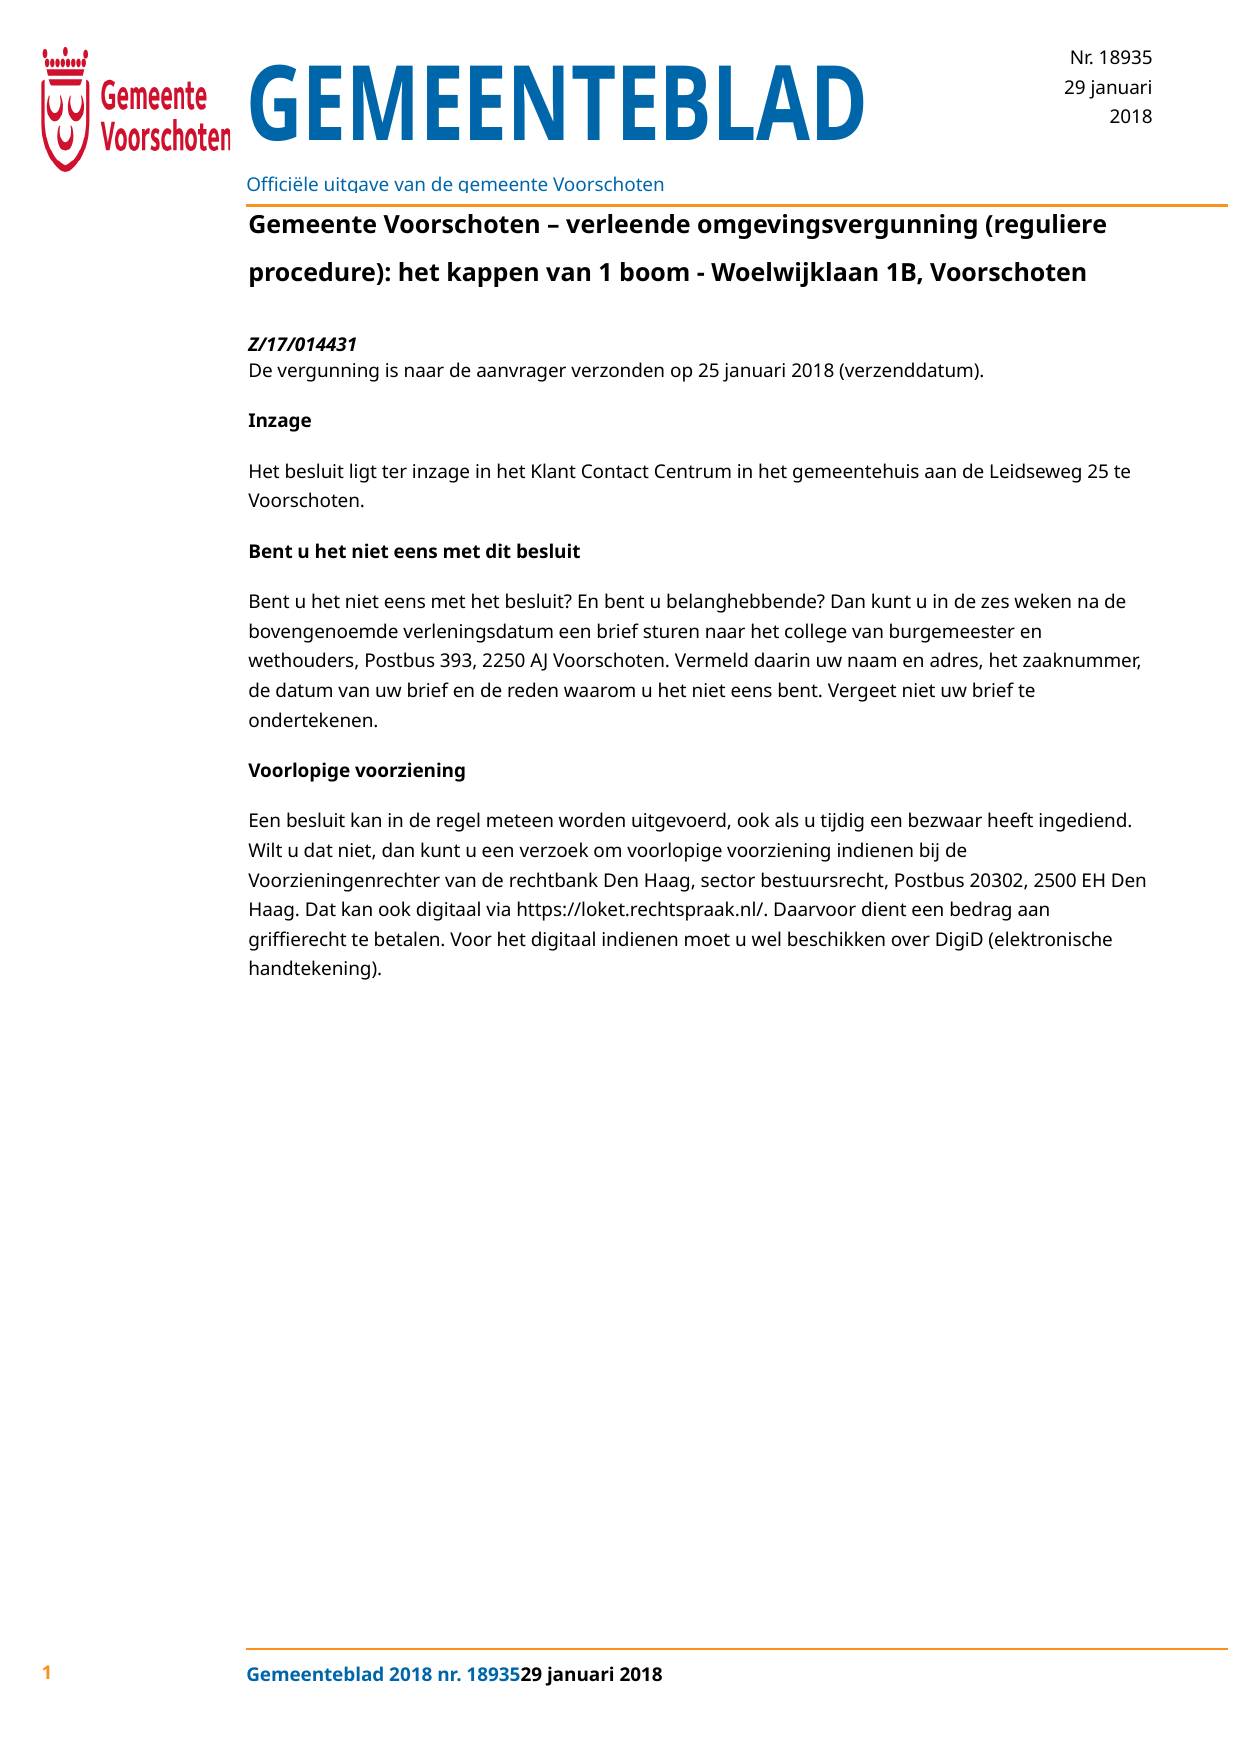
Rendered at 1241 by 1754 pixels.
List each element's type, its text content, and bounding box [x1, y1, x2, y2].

text De vergunning is naar de aanvrager verzonden op 25 januari 2018 (verzenddatum). [248, 357, 1152, 383]
picture [41, 47, 231, 172]
text Gemeente Voorschoten – verleende omgevingsvergunning (reguliere procedure): het kappen van 1 boom - Woelwijklaan 1B, Voorschoten [248, 207, 1152, 288]
text Z/17/014431 [248, 331, 1152, 357]
text Een besluit kan in de regel meteen worden uitgevoerd, ook als u tijdig een bezwaar heeft ingediend. Wilt u dat niet, dan kunt u een verzoek om voorlopige voorziening indienen bij de Voorzieningenrechter van de rechtbank Den Haag, sector bestuursrecht, Postbus 20302, 2500 EH Den Haag. Dat kan ook digitaal via https://loket.rechtspraak.nl/. Daarvoor dient een bedrag aan griffierecht te betalen. Voor het digitaal indienen moet u wel beschikken over DigiD (elektronische handtekening). [248, 808, 1152, 981]
text Het besluit ligt ter inzage in het Klant Contact Centrum in het gemeentehuis aan de Leidseweg 25 te Voorschoten. [248, 458, 1152, 513]
text Inzage [248, 408, 1152, 433]
text Bent u het niet eens met het besluit? En bent u belanghebbende? Dan kunt u in de zes weken na de bovengenoemde verleningsdatum een brief sturen naar het college van burgemeester en wethouders, Postbus 393, 2250 AJ Voorschoten. Vermeld daarin uw naam en adres, het zaaknummer, de datum van uw brief en de reden waarom u het niet eens bent. Vergeet niet uw brief te ondertekenen. [248, 588, 1152, 732]
text Bent u het niet eens met dit besluit [248, 538, 1152, 564]
text Voorlopige voorziening [248, 757, 1152, 783]
